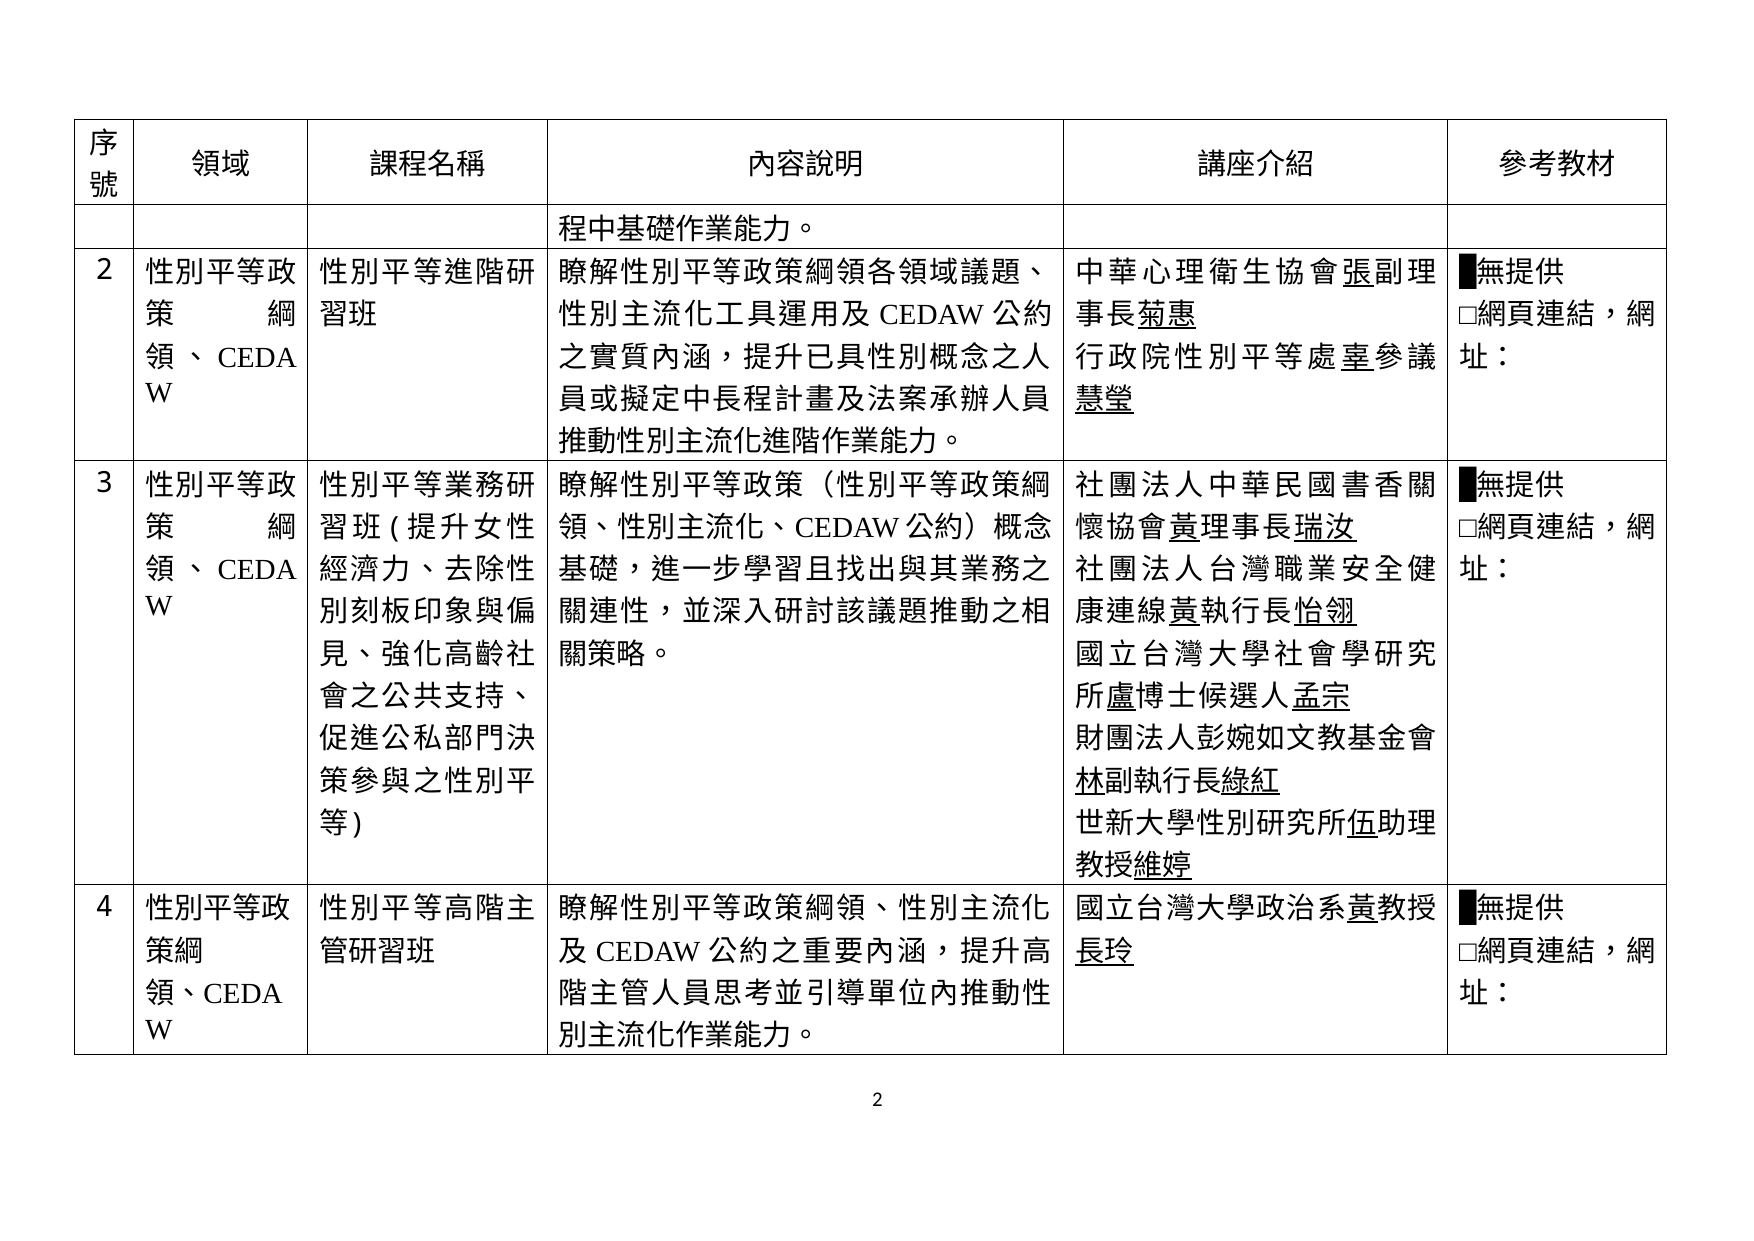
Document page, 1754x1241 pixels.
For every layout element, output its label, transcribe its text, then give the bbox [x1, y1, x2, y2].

table_cell 性別平等業務研習班(提升女性經濟力、去除性別刻板印象與偏見、強化高齡社會之公共支持、促進公私部門決策參與之性別平等) [308, 461, 547, 884]
table_header 內容說明 [548, 120, 1063, 204]
table_cell 性別平等高階主管研習班 [308, 885, 547, 1054]
table_cell 性別平等政策綱領、CEDAW [134, 249, 307, 460]
table_header 講座介紹 [1064, 120, 1447, 204]
table_cell 瞭解性別平等政策（性別平等政策綱領、性別主流化、CEDAW公約）概念基礎，進一步學習且找出與其業務之關連性，並深入研討該議題推動之相關策略。 [548, 461, 1063, 884]
table_cell █無提供 □網頁連結，網址： [1448, 461, 1666, 884]
table_cell [75, 205, 133, 247]
table_cell 國立台灣大學政治系黃教授長玲 [1064, 885, 1447, 1054]
table_cell [1064, 205, 1447, 247]
table_header 領域 [134, 120, 307, 204]
table_cell 2 [75, 249, 133, 460]
table_cell 3 [75, 461, 133, 884]
table_cell [134, 205, 307, 247]
table_cell 程中基礎作業能力。 [548, 205, 1063, 247]
table_cell 瞭解性別平等政策綱領、性別主流化及CEDAW公約之重要內涵，提升高階主管人員思考並引導單位內推動性別主流化作業能力。 [548, 885, 1063, 1054]
table_cell [308, 205, 547, 247]
table_cell [1448, 205, 1666, 247]
table_cell █無提供 □網頁連結，網址： [1448, 885, 1666, 1054]
table_cell 中華心理衛生協會張副理事長菊惠 行政院性別平等處辜參議慧瑩 [1064, 249, 1447, 460]
table_cell 性別平等進階研習班 [308, 249, 547, 460]
table_cell █無提供 □網頁連結，網址： [1448, 249, 1666, 460]
table_cell 性別平等政策綱領、CEDAW [134, 885, 307, 1054]
table_cell 社團法人中華民國書香關懷協會黃理事長瑞汝 社團法人台灣職業安全健康連線黃執行長怡翎 國立台灣大學社會學研究所盧博士候選人孟宗 財團法人彭婉如文教基金會林副執行長綠紅 世新大學性別研究所伍助理教授維婷 [1064, 461, 1447, 884]
table_header 序號 [75, 120, 133, 204]
table_cell 4 [75, 885, 133, 1054]
table_header 課程名稱 [308, 120, 547, 204]
table_cell 性別平等政策綱領、CEDAW [134, 461, 307, 884]
table_cell 瞭解性別平等政策綱領各領域議題、性別主流化工具運用及CEDAW公約之實質內涵，提升已具性別概念之人員或擬定中長程計畫及法案承辦人員推動性別主流化進階作業能力。 [548, 249, 1063, 460]
table_header 參考教材 [1448, 120, 1666, 204]
